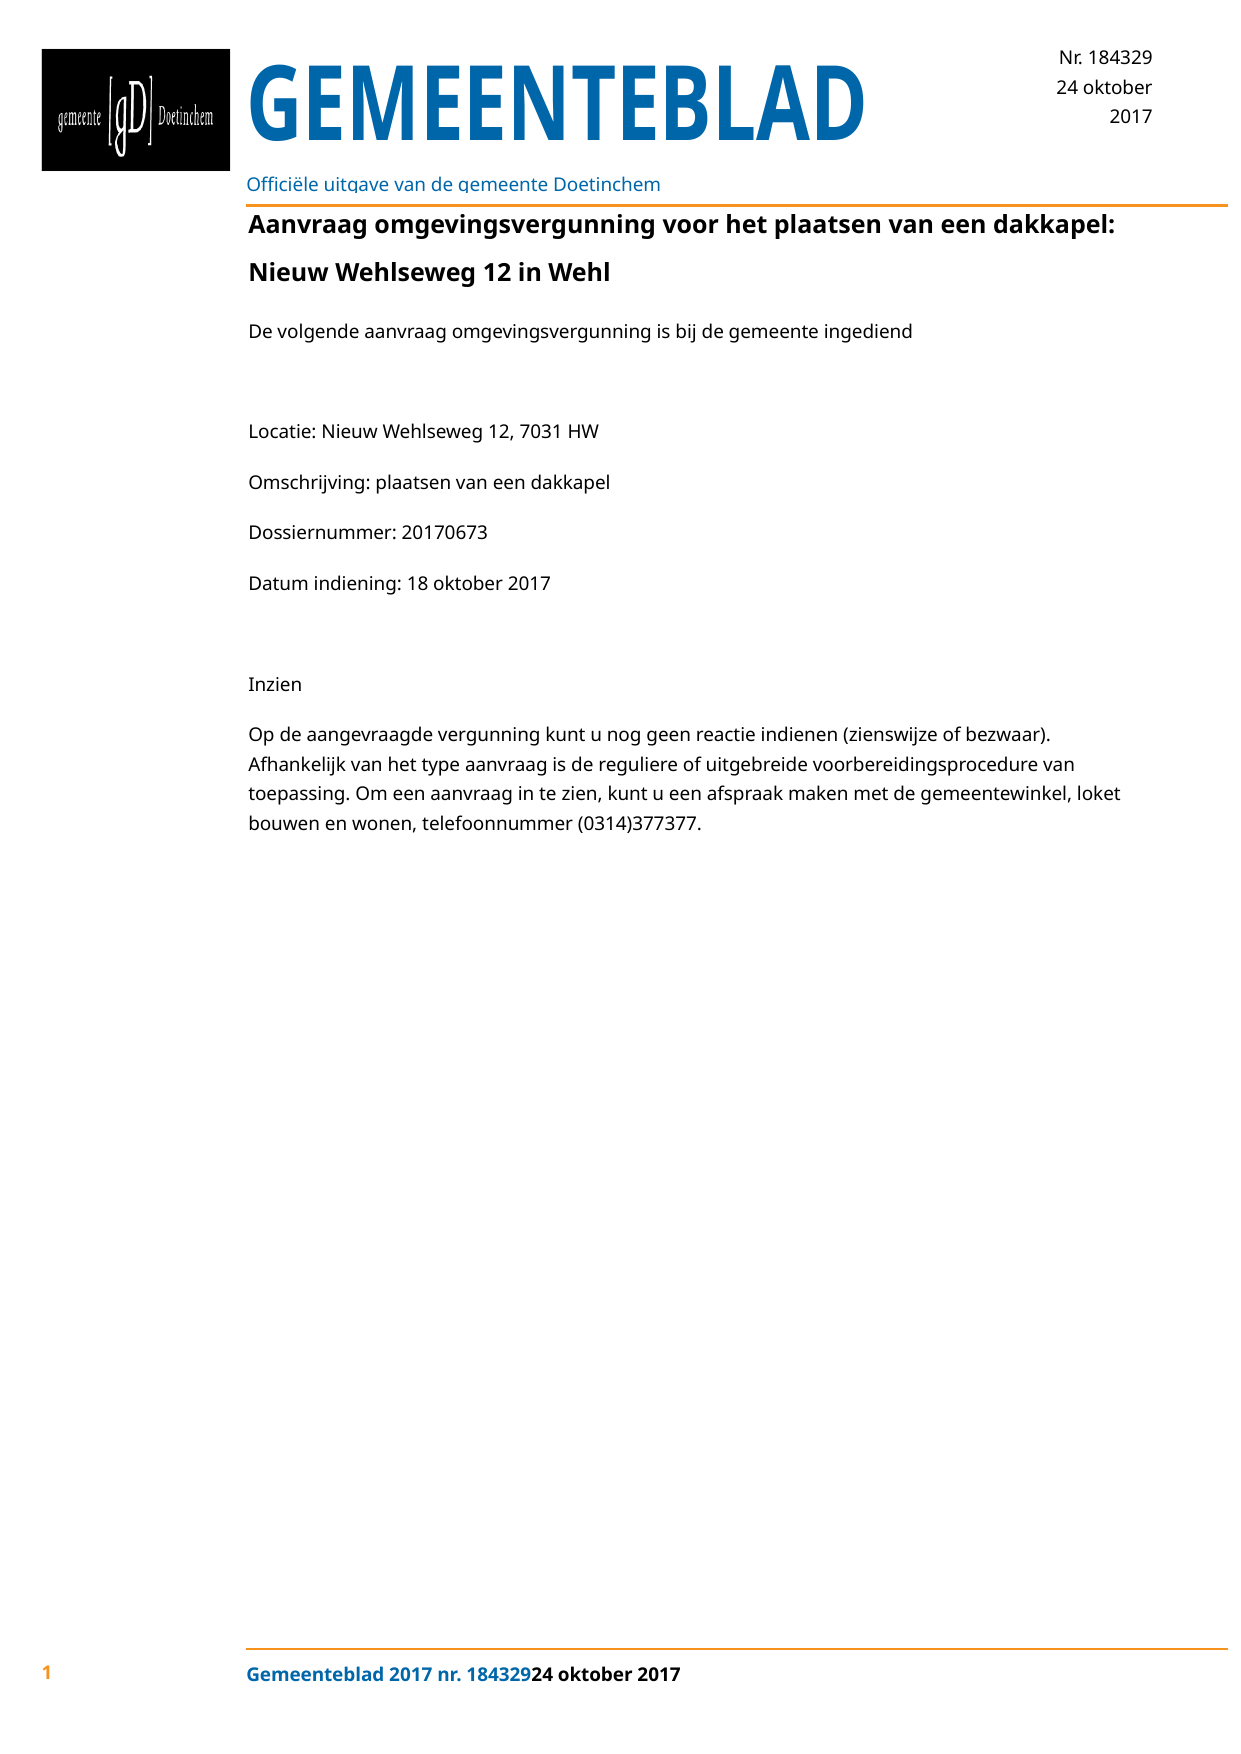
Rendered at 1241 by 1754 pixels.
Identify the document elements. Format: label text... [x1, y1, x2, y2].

text Datum indiening: 18 oktober 2017 [248, 570, 1152, 596]
text Omschrijving: plaatsen van een dakkapel [248, 469, 1152, 495]
text Aanvraag omgevingsvergunning voor het plaatsen van een dakkapel: Nieuw Wehlseweg 12 in Wehl [248, 207, 1152, 288]
text Dossiernummer: 20170673 [248, 519, 1152, 545]
text Op de aangevraagde vergunning kunt u nog geen reactie indienen (zienswijze of bezwaar). Afhankelijk van het type aanvraag is de reguliere of uitgebreide voorbereidingsprocedure van toepassing. Om een aanvraag in te zien, kunt u een afspraak maken met de gemeentewinkel, loket bouwen en wonen, telefoonnummer (0314)377377. [248, 721, 1152, 836]
text Inzien [248, 671, 1152, 697]
text De volgende aanvraag omgevingsvergunning is bij de gemeente ingediend [248, 318, 1152, 344]
text Locatie: Nieuw Wehlseweg 12, 7031 HW [248, 419, 1152, 444]
picture [41, 47, 231, 172]
